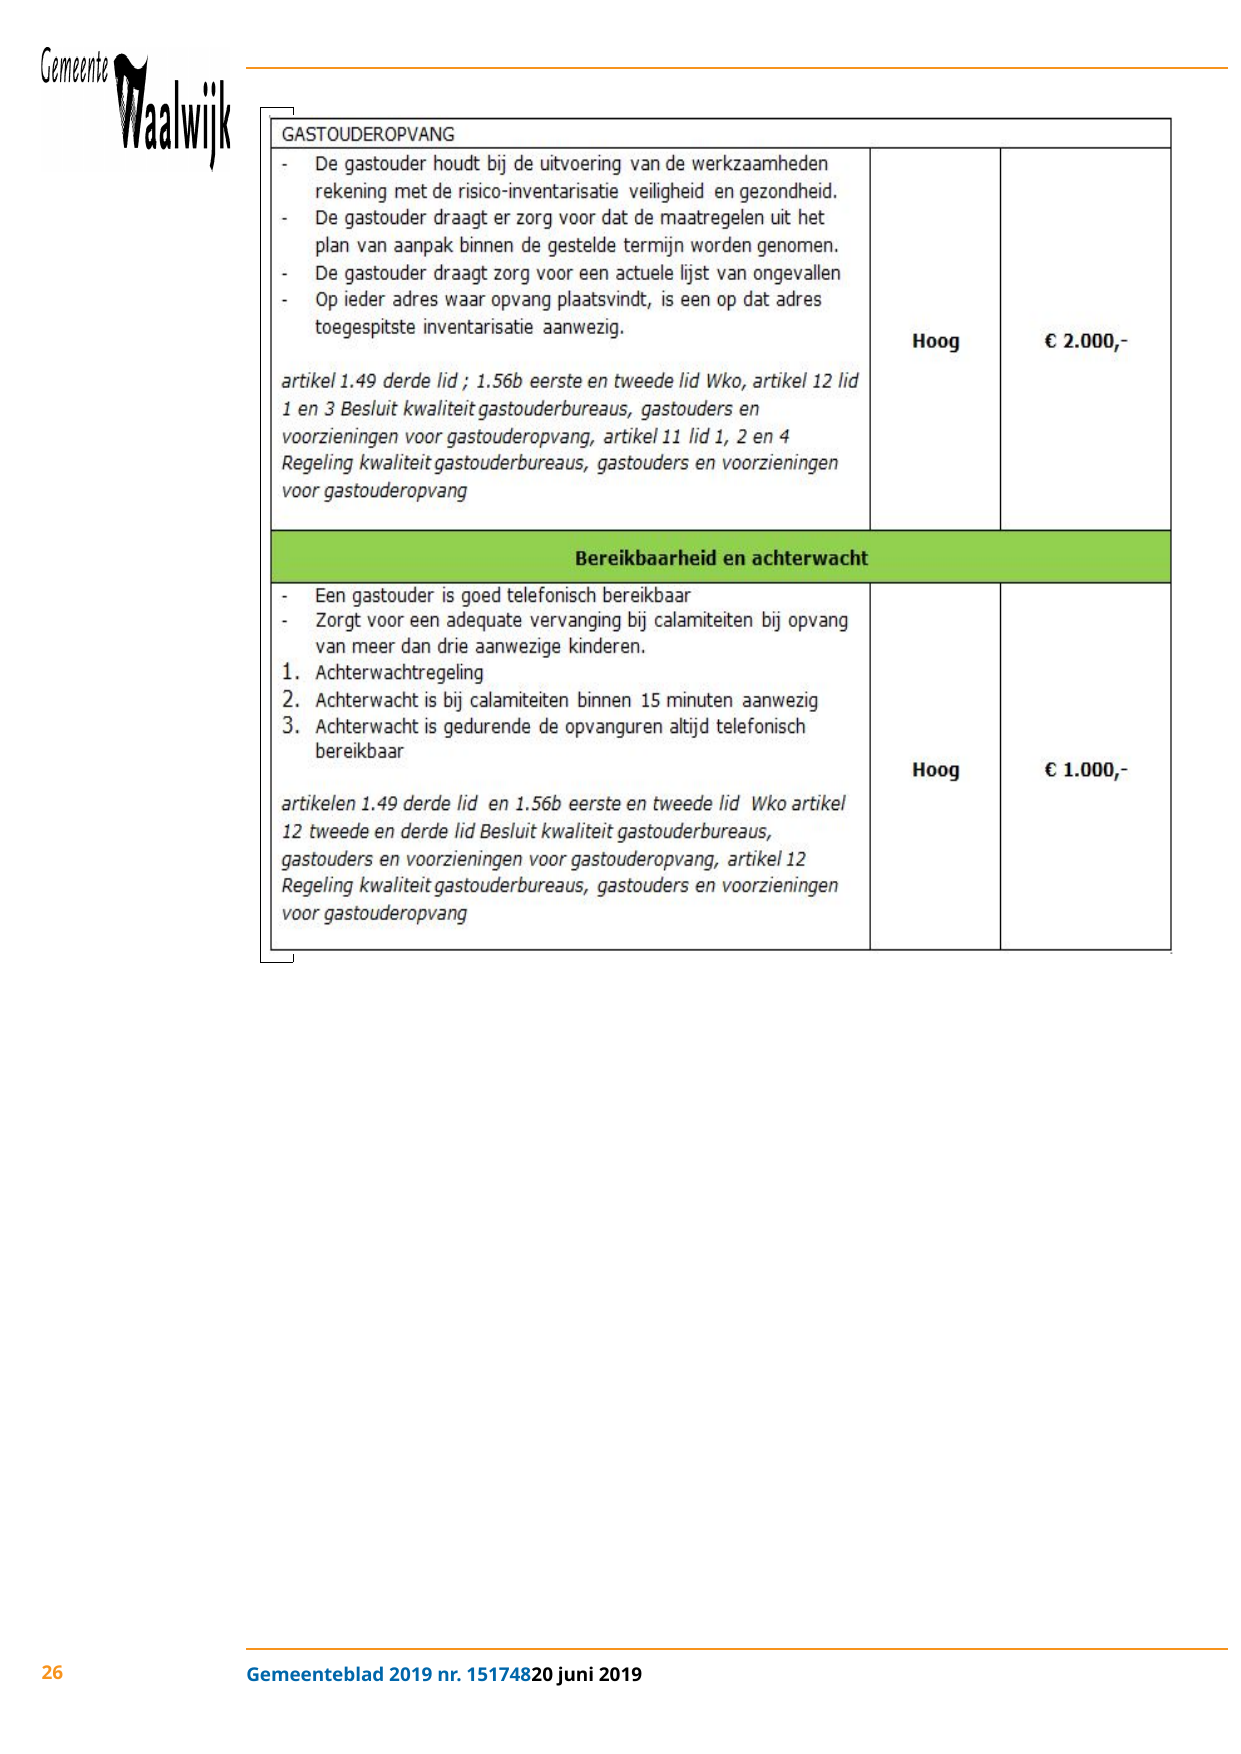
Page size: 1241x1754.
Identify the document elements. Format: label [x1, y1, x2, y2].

picture [268, 115, 1173, 954]
picture [41, 47, 231, 172]
